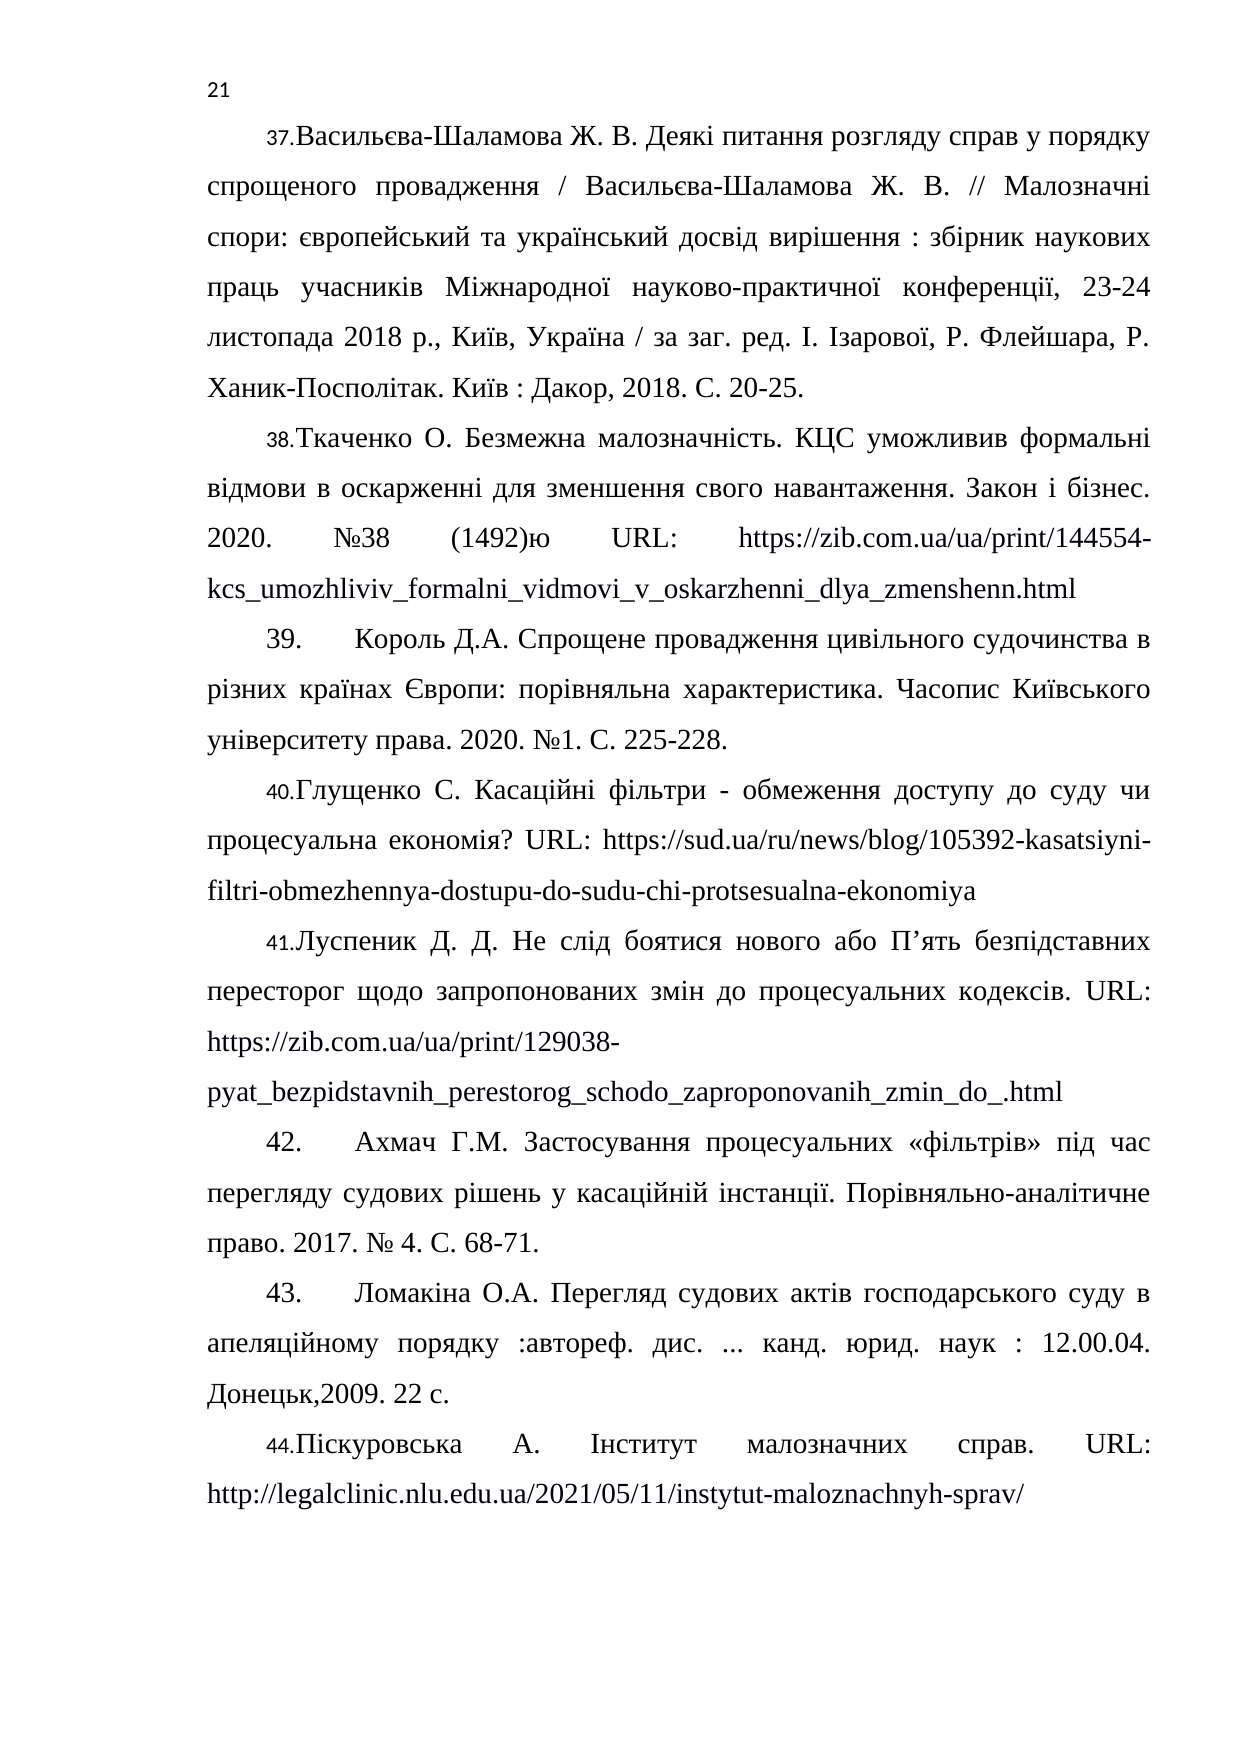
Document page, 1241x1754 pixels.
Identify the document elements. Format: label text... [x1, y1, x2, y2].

list Васильєва-Шаламова Ж. В. Деякі питання розгляду справ у порядку спрощеного провадження / Васильєва-Шаламова Ж. В. // Малозначні спори: європейський та український досвід вирішення : збірник наукових праць учасників Міжнародної науково-практичної конференції, 23-24 листопада 2018 р., Київ, Україна / за заг. ред. І. Ізарової, Р. Флейшара, Р. Ханик-Посполітак. Київ : Дакор, 2018. С. 20-25. [207, 118, 1152, 403]
list Ткаченко О. Безмежна малозначність. КЦС уможливив формальні відмови в оскарженні для зменшення свого навантаження. Закон і бізнес. 2020. №38 (1492)ю URL: https://zib.com.ua/ua/print/144554-kcs_umozhliviv_formalni_vidmovi_v_oskarzhenni_dlya_zmenshenn.html [207, 420, 1152, 604]
list Глущенко С. Касаційні фільтри - обмеження доступу до суду чи процесуальна економія? URL: https://sud.ua/ru/news/blog/105392-kasatsiyni-filtri-obmezhennya-dostupu-do-sudu-chi-protsesualna-ekonomiya [207, 772, 1152, 906]
list Ахмач Г.М. Застосування процесуальних «фільтрів» під час перегляду судових рішень у касаційній інстанції. Порівняльно-аналітичне право. 2017. № 4. С. 68-71. [207, 1124, 1152, 1258]
list Ломакіна О.А. Перегляд судових актів господарського суду в апеляційному порядку :автореф. дис. ... канд. юрид. наук : 12.00.04. Донецьк,2009. 22 с. [207, 1275, 1152, 1409]
list Луспеник Д. Д. Не слід боятися нового або П’ять безпідставних пересторог щодо запропонованих змін до процесуальних кодексів. URL: https://zib.com.ua/ua/print/129038-pyat_bezpidstavnih_perestorog_schodo_zaproponovanih_zmin_do_.html [207, 923, 1152, 1108]
list Король Д.А. Спрощене провадження цивільного судочинства в різних країнах Європи: порівняльна характеристика. Часопис Київського університету права. 2020. №1. С. 225-228. [207, 621, 1152, 755]
list Піскуровська А. Інститут малозначних справ. URL: http://legalclinic.nlu.edu.ua/2021/05/11/instytut-maloznachnyh-sprav/ [207, 1426, 1152, 1510]
